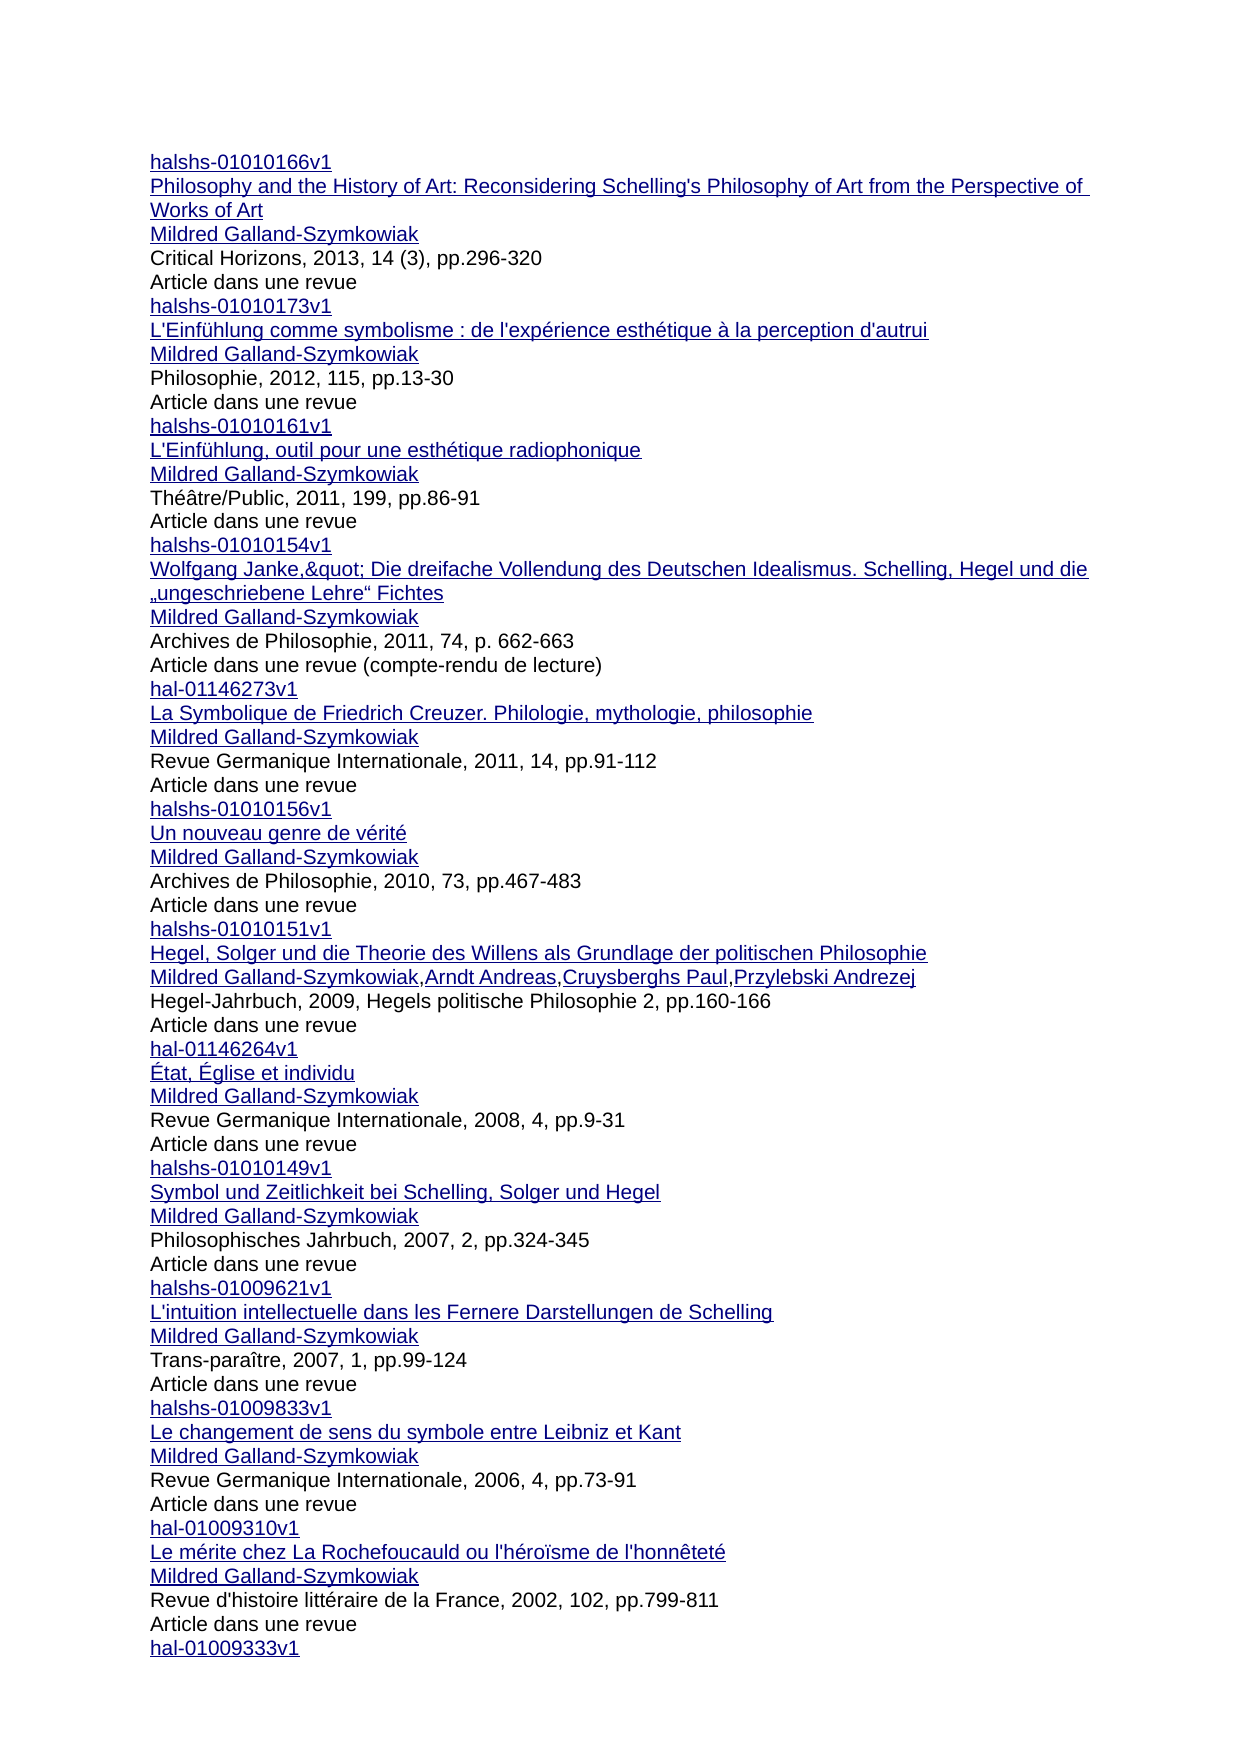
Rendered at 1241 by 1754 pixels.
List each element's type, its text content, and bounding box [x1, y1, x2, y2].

table_cell Philosophy and the History of Art: Reconsidering Schelling's Philosophy of Art from the Perspective of [150, 174, 1090, 195]
table_cell Hegel, Solger und die Theorie des Willens als Grundlage der politischen Philosophie Mildred Galland-Szymkowiak,Arndt Andreas,Cruysberghs Paul,Przylebski Andrezej Hegel-Jahrbuch, 2009, Hegels politische Philosophie 2, pp.160-166 Article dans une revue hal-01146264v1 [150, 941, 1090, 1060]
table_cell La Symbolique de Friedrich Creuzer. Philologie, mythologie, philosophie Mildred Galland-Szymkowiak Revue Germanique Internationale, 2011, 14, pp.91-112 Article dans une revue halshs-01010156v1 [150, 701, 1090, 821]
table_cell L'Einfühlung, outil pour une esthétique radiophonique Mildred Galland-Szymkowiak Théâtre/Public, 2011, 199, pp.86-91 Article dans une revue halshs-01010154v1 [150, 438, 1090, 557]
table_cell halshs-01010166v1 [150, 150, 1090, 174]
table_cell État, Église et individu Mildred Galland-Szymkowiak Revue Germanique Internationale, 2008, 4, pp.9-31 Article dans une revue halshs-01010149v1 [150, 1060, 1090, 1180]
table_cell Works of Art Mildred Galland-Szymkowiak Critical Horizons, 2013, 14 (3), pp.296-320 Article dans une revue halshs-01010173v1 [150, 196, 1090, 318]
table_cell L'intuition intellectuelle dans les Fernere Darstellungen de Schelling Mildred Galland-Szymkowiak Trans-paraître, 2007, 1, pp.99-124 Article dans une revue halshs-01009833v1 [150, 1300, 1090, 1420]
table_cell Le mérite chez La Rochefoucauld ou l'héroïsme de l'honnêteté Mildred Galland-Szymkowiak Revue d'histoire littéraire de la France, 2002, 102, pp.799-811 Article dans une revue hal-01009333v1 [150, 1540, 1090, 1659]
table_cell Symbol und Zeitlichkeit bei Schelling, Solger und Hegel Mildred Galland-Szymkowiak Philosophisches Jahrbuch, 2007, 2, pp.324-345 Article dans une revue halshs-01009621v1 [150, 1180, 1090, 1300]
table_cell Un nouveau genre de vérité Mildred Galland-Szymkowiak Archives de Philosophie, 2010, 73, pp.467-483 Article dans une revue halshs-01010151v1 [150, 821, 1090, 941]
table_cell L'Einfühlung comme symbolisme : de l'expérience esthétique à la perception d'autrui Mildred Galland-Szymkowiak Philosophie, 2012, 115, pp.13-30 Article dans une revue halshs-01010161v1 [150, 318, 1090, 437]
table_cell Wolfgang Janke,&quot; Die dreifache Vollendung des Deutschen Idealismus. Schelling, Hegel und die „ungeschriebene Lehre“ Fichtes Mildred Galland-Szymkowiak Archives de Philosophie, 2011, 74, p. 662-663 Article dans une revue (compte-rendu de lecture) hal-01146273v1 [150, 557, 1090, 701]
table_cell Le changement de sens du symbole entre Leibniz et Kant Mildred Galland-Szymkowiak Revue Germanique Internationale, 2006, 4, pp.73-91 Article dans une revue hal-01009310v1 [150, 1420, 1090, 1539]
